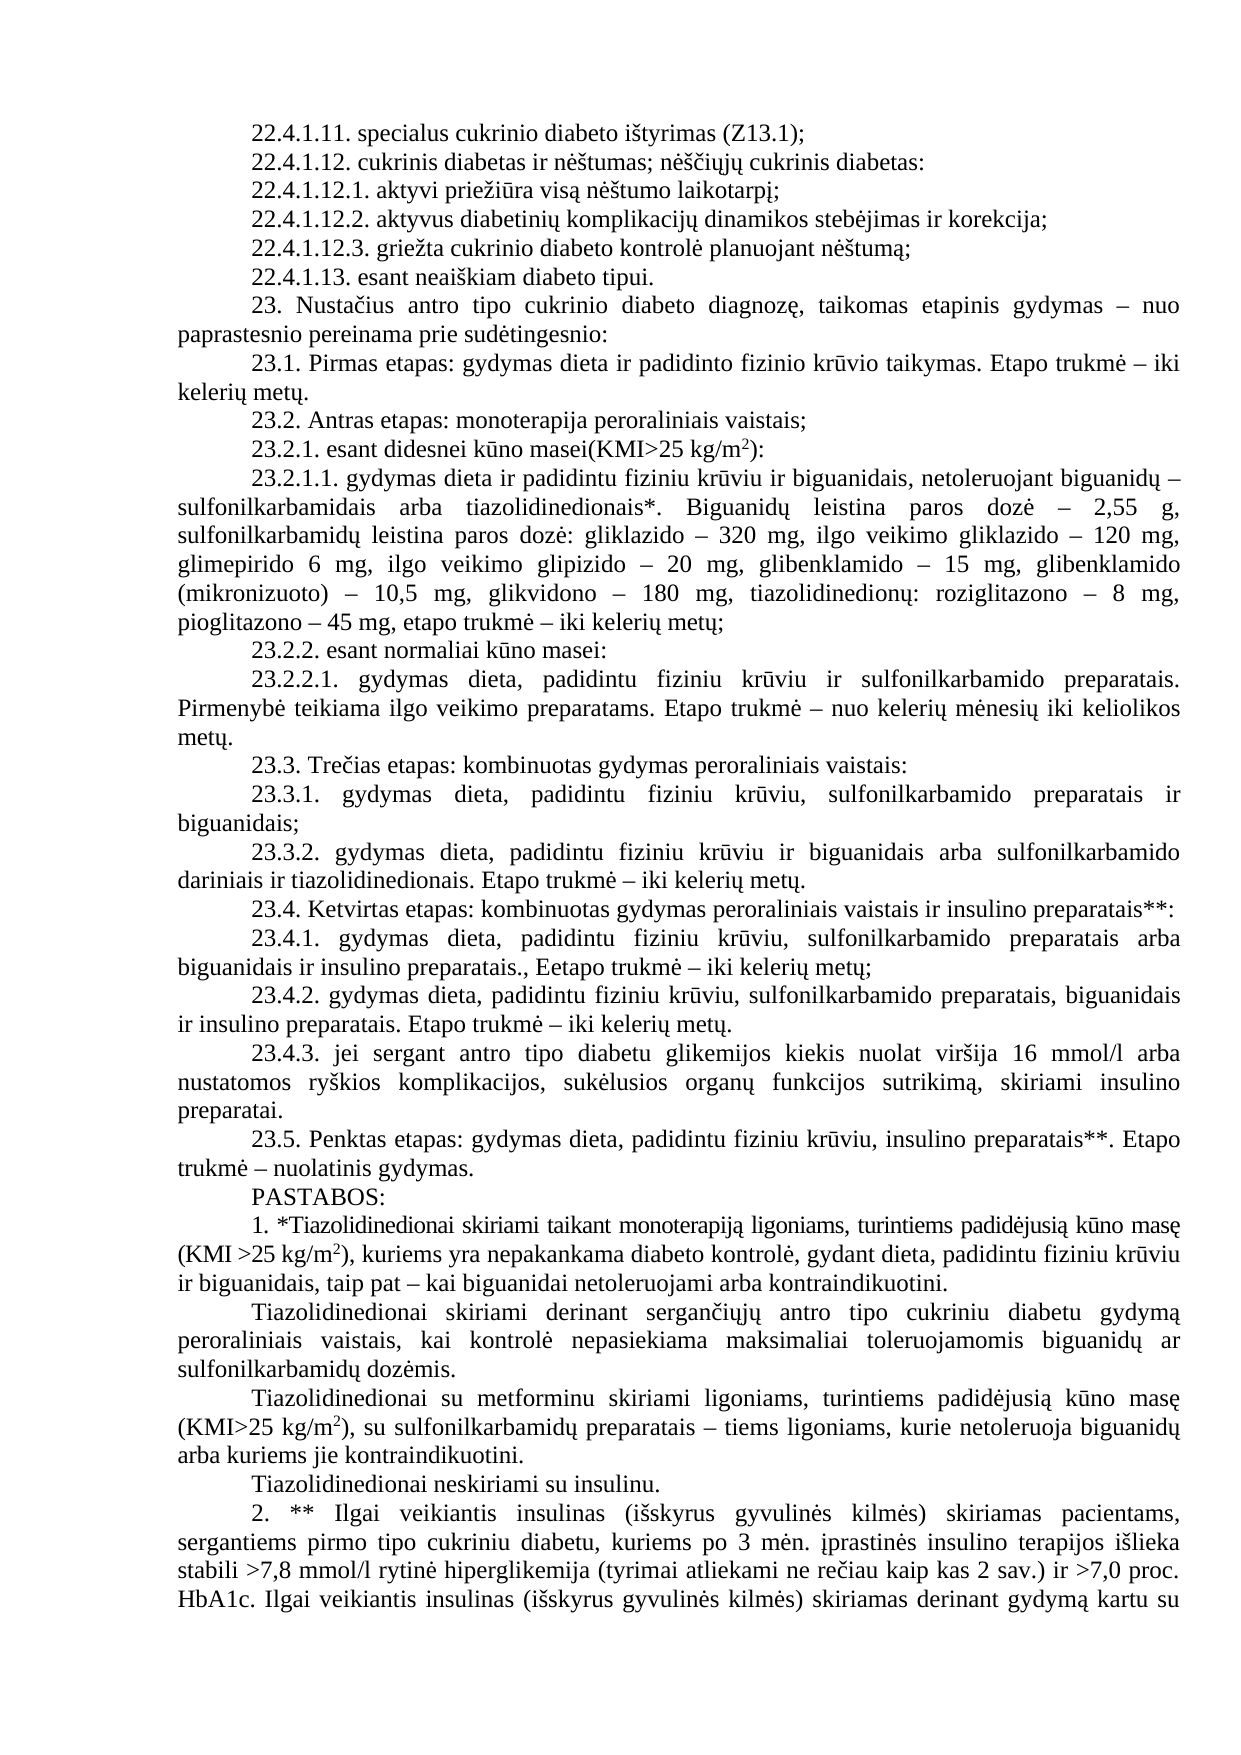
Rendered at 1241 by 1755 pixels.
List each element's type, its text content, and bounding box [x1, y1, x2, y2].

text 1. *Tiazolidinedionai skiriami taikant monoterapiją ligoniams, turintiems padidėjusią kūno masę (KMI >25 kg/m2), kuriems yra nepakankama diabeto kontrolė, gydant dieta, padidintu fiziniu krūviu ir biguanidais, taip pat – kai biguanidai netoleruojami arba kontraindikuotini. [177, 1211, 1181, 1297]
text 22.4.1.12.2. aktyvus diabetinių komplikacijų dinamikos stebėjimas ir korekcija; [177, 204, 1181, 233]
text 23.1. Pirmas etapas: gydymas dieta ir padidinto fizinio krūvio taikymas. Etapo trukmė – iki kelerių metų. [177, 348, 1181, 406]
text 23.4.3. jei sergant antro tipo diabetu glikemijos kiekis nuolat viršija 16 mmol/l arba nustatomos ryškios komplikacijos, sukėlusios organų funkcijos sutrikimą, skiriami insulino preparatai. [177, 1038, 1181, 1124]
text 23.2.2. esant normaliai kūno masei: [177, 636, 1181, 664]
text Tiazolidinedionai skiriami derinant sergančiųjų antro tipo cukriniu diabetu gydymą peroraliniais vaistais, kai kontrolė nepasiekiama maksimaliai toleruojamomis biguanidų ar sulfonilkarbamidų dozėmis. [177, 1297, 1181, 1383]
text 23.3. Trečias etapas: kombinuotas gydymas peroraliniais vaistais: [177, 751, 1181, 779]
text Tiazolidinedionai su metforminu skiriami ligoniams, turintiems padidėjusią kūno masę (KMI>25 kg/m2), su sulfonilkarbamidų preparatais – tiems ligoniams, kurie netoleruoja biguanidų arba kuriems jie kontraindikuotini. [177, 1383, 1181, 1469]
text 23. Nustačius antro tipo cukrinio diabeto diagnozę, taikomas etapinis gydymas – nuo paprastesnio pereinama prie sudėtingesnio: [177, 291, 1181, 348]
text 23.3.2. gydymas dieta, padidintu fiziniu krūviu ir biguanidais arba sulfonilkarbamido dariniais ir tiazolidinedionais. Etapo trukmė – iki kelerių metų. [177, 837, 1181, 894]
text 23.2. Antras etapas: monoterapija peroraliniais vaistais; [177, 406, 1181, 434]
text 23.4.1. gydymas dieta, padidintu fiziniu krūviu, sulfonilkarbamido preparatais arba biguanidais ir insulino preparatais., Eetapo trukmė – iki kelerių metų; [177, 923, 1181, 981]
text 2. ** Ilgai veikiantis insulinas (išskyrus gyvulinės kilmės) skiriamas pacientams, sergantiems pirmo tipo cukriniu diabetu, kuriems po 3 mėn. įprastinės insulino terapijos išlieka stabili >7,8 mmol/l rytinė hiperglikemija (tyrimai atliekami ne rečiau kaip kas 2 sav.) ir >7,0 proc. HbA1c. Ilgai veikiantis insulinas (išskyrus gyvulinės kilmės) skiriamas derinant gydymą kartu su [177, 1498, 1181, 1613]
text 22.4.1.13. esant neaiškiam diabeto tipui. [177, 262, 1181, 291]
text 23.4.2. gydymas dieta, padidintu fiziniu krūviu, sulfonilkarbamido preparatais, biguanidais ir insulino preparatais. Etapo trukmė – iki kelerių metų. [177, 981, 1181, 1038]
text 23.2.1. esant didesnei kūno masei(KMI>25 kg/m2): [177, 434, 1181, 463]
text 22.4.1.11. specialus cukrinio diabeto ištyrimas (Z13.1); [177, 118, 1181, 147]
text 23.2.2.1. gydymas dieta, padidintu fiziniu krūviu ir sulfonilkarbamido preparatais. Pirmenybė teikiama ilgo veikimo preparatams. Etapo trukmė – nuo kelerių mėnesių iki keliolikos metų. [177, 664, 1181, 751]
text 22.4.1.12.1. aktyvi priežiūra visą nėštumo laikotarpį; [177, 176, 1181, 204]
text 23.3.1. gydymas dieta, padidintu fiziniu krūviu, sulfonilkarbamido preparatais ir biguanidais; [177, 779, 1181, 837]
text 22.4.1.12.3. griežta cukrinio diabeto kontrolė planuojant nėštumą; [177, 233, 1181, 262]
text PASTABOS: [177, 1182, 1181, 1211]
text 23.5. Penktas etapas: gydymas dieta, padidintu fiziniu krūviu, insulino preparatais**. Etapo trukmė – nuolatinis gydymas. [177, 1124, 1181, 1182]
text 23.2.1.1. gydymas dieta ir padidintu fiziniu krūviu ir biguanidais, netoleruojant biguanidų – sulfonilkarbamidais arba tiazolidinedionais*. Biguanidų leistina paros dozė – 2,55 g, sulfonilkarbamidų leistina paros dozė: gliklazido – 320 mg, ilgo veikimo gliklazido – 120 mg, glimepirido 6 mg, ilgo veikimo glipizido – 20 mg, glibenklamido – 15 mg, glibenklamido (mikronizuoto) – 10,5 mg, glikvidono – 180 mg, tiazolidinedionų: roziglitazono – 8 mg, pioglitazono – 45 mg, etapo trukmė – iki kelerių metų; [177, 463, 1181, 636]
text 22.4.1.12. cukrinis diabetas ir nėštumas; nėščiųjų cukrinis diabetas: [177, 147, 1181, 176]
text 23.4. Ketvirtas etapas: kombinuotas gydymas peroraliniais vaistais ir insulino preparatais**: [177, 894, 1181, 923]
text Tiazolidinedionai neskiriami su insulinu. [177, 1469, 1181, 1498]
